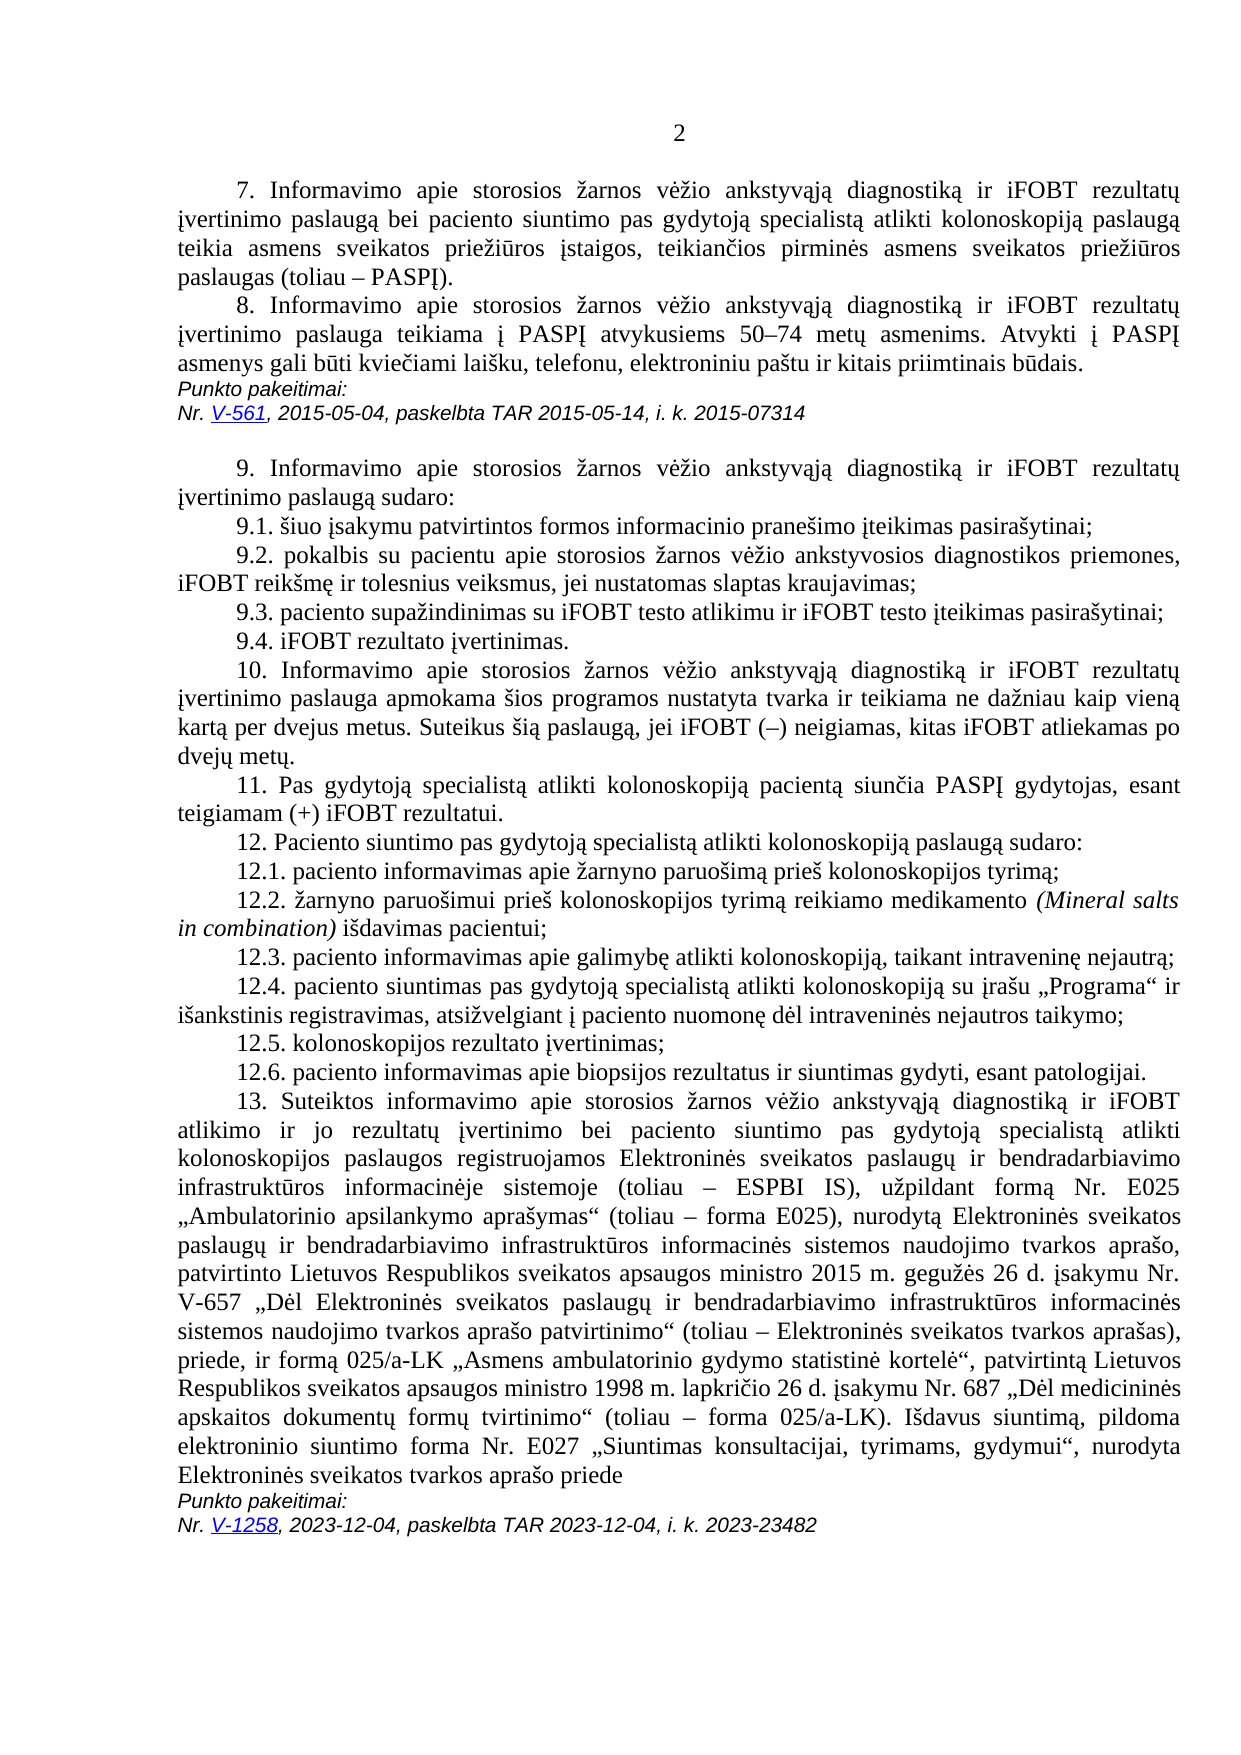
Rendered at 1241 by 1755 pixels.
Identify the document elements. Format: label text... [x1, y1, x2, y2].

text Nr. V-1258, 2023-12-04, paskelbta TAR 2023-12-04, i. k. 2023-23482 [177, 1512, 1181, 1536]
text Nr. V-561, 2015-05-04, paskelbta TAR 2015-05-14, i. k. 2015-07314 [177, 401, 1181, 425]
text 13. Suteiktos informavimo apie storosios žarnos vėžio ankstyvąją diagnostiką ir iFOBT atlikimo ir jo rezultatų įvertinimo bei paciento siuntimo pas gydytoją specialistą atlikti kolonoskopijos paslaugos registruojamos Elektroninės sveikatos paslaugų ir bendradarbiavimo infrastruktūros informacinėje sistemoje (toliau – ESPBI IS), užpildant formą Nr. E025 „Ambulatorinio apsilankymo aprašymas“ (toliau – forma E025), nurodytą Elektroninės sveikatos paslaugų ir bendradarbiavimo infrastruktūros informacinės sistemos naudojimo tvarkos aprašo, patvirtinto Lietuvos Respublikos sveikatos apsaugos ministro 2015 m. gegužės 26 d. įsakymu Nr. V-657 „Dėl Elektroninės sveikatos paslaugų ir bendradarbiavimo infrastruktūros informacinės sistemos naudojimo tvarkos aprašo patvirtinimo“ (toliau – Elektroninės sveikatos tvarkos aprašas), priede, ir formą 025/a-LK „Asmens ambulatorinio gydymo statistinė kortelė“, patvirtintą Lietuvos Respublikos sveikatos apsaugos ministro 1998 m. lapkričio 26 d. įsakymu Nr. 687 „Dėl medicininės apskaitos dokumentų formų tvirtinimo“ (toliau – forma 025/a-LK). Išdavus siuntimą, pildoma elektroninio siuntimo forma Nr. E027 „Siuntimas konsultacijai, tyrimams, gydymui“, nurodyta Elektroninės sveikatos tvarkos aprašo priede [177, 1086, 1181, 1488]
text 9.4. iFOBT rezultato įvertinimas. [177, 626, 1181, 655]
text 9.3. paciento supažindinimas su iFOBT testo atlikimu ir iFOBT testo įteikimas pasirašytinai; [177, 597, 1181, 626]
text 12.4. paciento siuntimas pas gydytoją specialistą atlikti kolonoskopiją su įrašu „Programa“ ir išankstinis registravimas, atsižvelgiant į paciento nuomonę dėl intraveninės nejautros taikymo; [177, 971, 1181, 1028]
text 7. Informavimo apie storosios žarnos vėžio ankstyvąją diagnostiką ir iFOBT rezultatų įvertinimo paslaugą bei paciento siuntimo pas gydytoją specialistą atlikti kolonoskopiją paslaugą teikia asmens sveikatos priežiūros įstaigos, teikiančios pirminės asmens sveikatos priežiūros paslaugas (toliau – PASPĮ). [177, 176, 1181, 291]
text 11. Pas gydytoją specialistą atlikti kolonoskopiją pacientą siunčia PASPĮ gydytojas, esant teigiamam (+) iFOBT rezultatui. [177, 770, 1181, 827]
text 12.1. paciento informavimas apie žarnyno paruošimą prieš kolonoskopijos tyrimą; [177, 856, 1181, 885]
text 12.5. kolonoskopijos rezultato įvertinimas; [177, 1028, 1181, 1057]
text 8. Informavimo apie storosios žarnos vėžio ankstyvąją diagnostiką ir iFOBT rezultatų įvertinimo paslauga teikiama į PASPĮ atvykusiems 50–74 metų asmenims. Atvykti į PASPĮ asmenys gali būti kviečiami laišku, telefonu, elektroniniu paštu ir kitais priimtinais būdais. [177, 291, 1181, 377]
text 9.1. šiuo įsakymu patvirtintos formos informacinio pranešimo įteikimas pasirašytinai; [177, 511, 1181, 540]
text Punkto pakeitimai: [177, 1488, 1181, 1512]
text 12.2. žarnyno paruošimui prieš kolonoskopijos tyrimą reikiamo medikamento (Mineral salts in combination) išdavimas pacientui; [177, 885, 1181, 942]
text 12. Paciento siuntimo pas gydytoją specialistą atlikti kolonoskopiją paslaugą sudaro: [177, 827, 1181, 856]
text Punkto pakeitimai: [177, 377, 1181, 401]
text 12.6. paciento informavimas apie biopsijos rezultatus ir siuntimas gydyti, esant patologijai. [177, 1057, 1181, 1086]
text 10. Informavimo apie storosios žarnos vėžio ankstyvąją diagnostiką ir iFOBT rezultatų įvertinimo paslauga apmokama šios programos nustatyta tvarka ir teikiama ne dažniau kaip vieną kartą per dvejus metus. Suteikus šią paslaugą, jei iFOBT (–) neigiamas, kitas iFOBT atliekamas po dvejų metų. [177, 655, 1181, 770]
text 9. Informavimo apie storosios žarnos vėžio ankstyvąją diagnostiką ir iFOBT rezultatų įvertinimo paslaugą sudaro: [177, 453, 1181, 511]
text 12.3. paciento informavimas apie galimybę atlikti kolonoskopiją, taikant intraveninę nejautrą; [177, 942, 1181, 971]
text 9.2. pokalbis su pacientu apie storosios žarnos vėžio ankstyvosios diagnostikos priemones, iFOBT reikšmę ir tolesnius veiksmus, jei nustatomas slaptas kraujavimas; [177, 540, 1181, 597]
